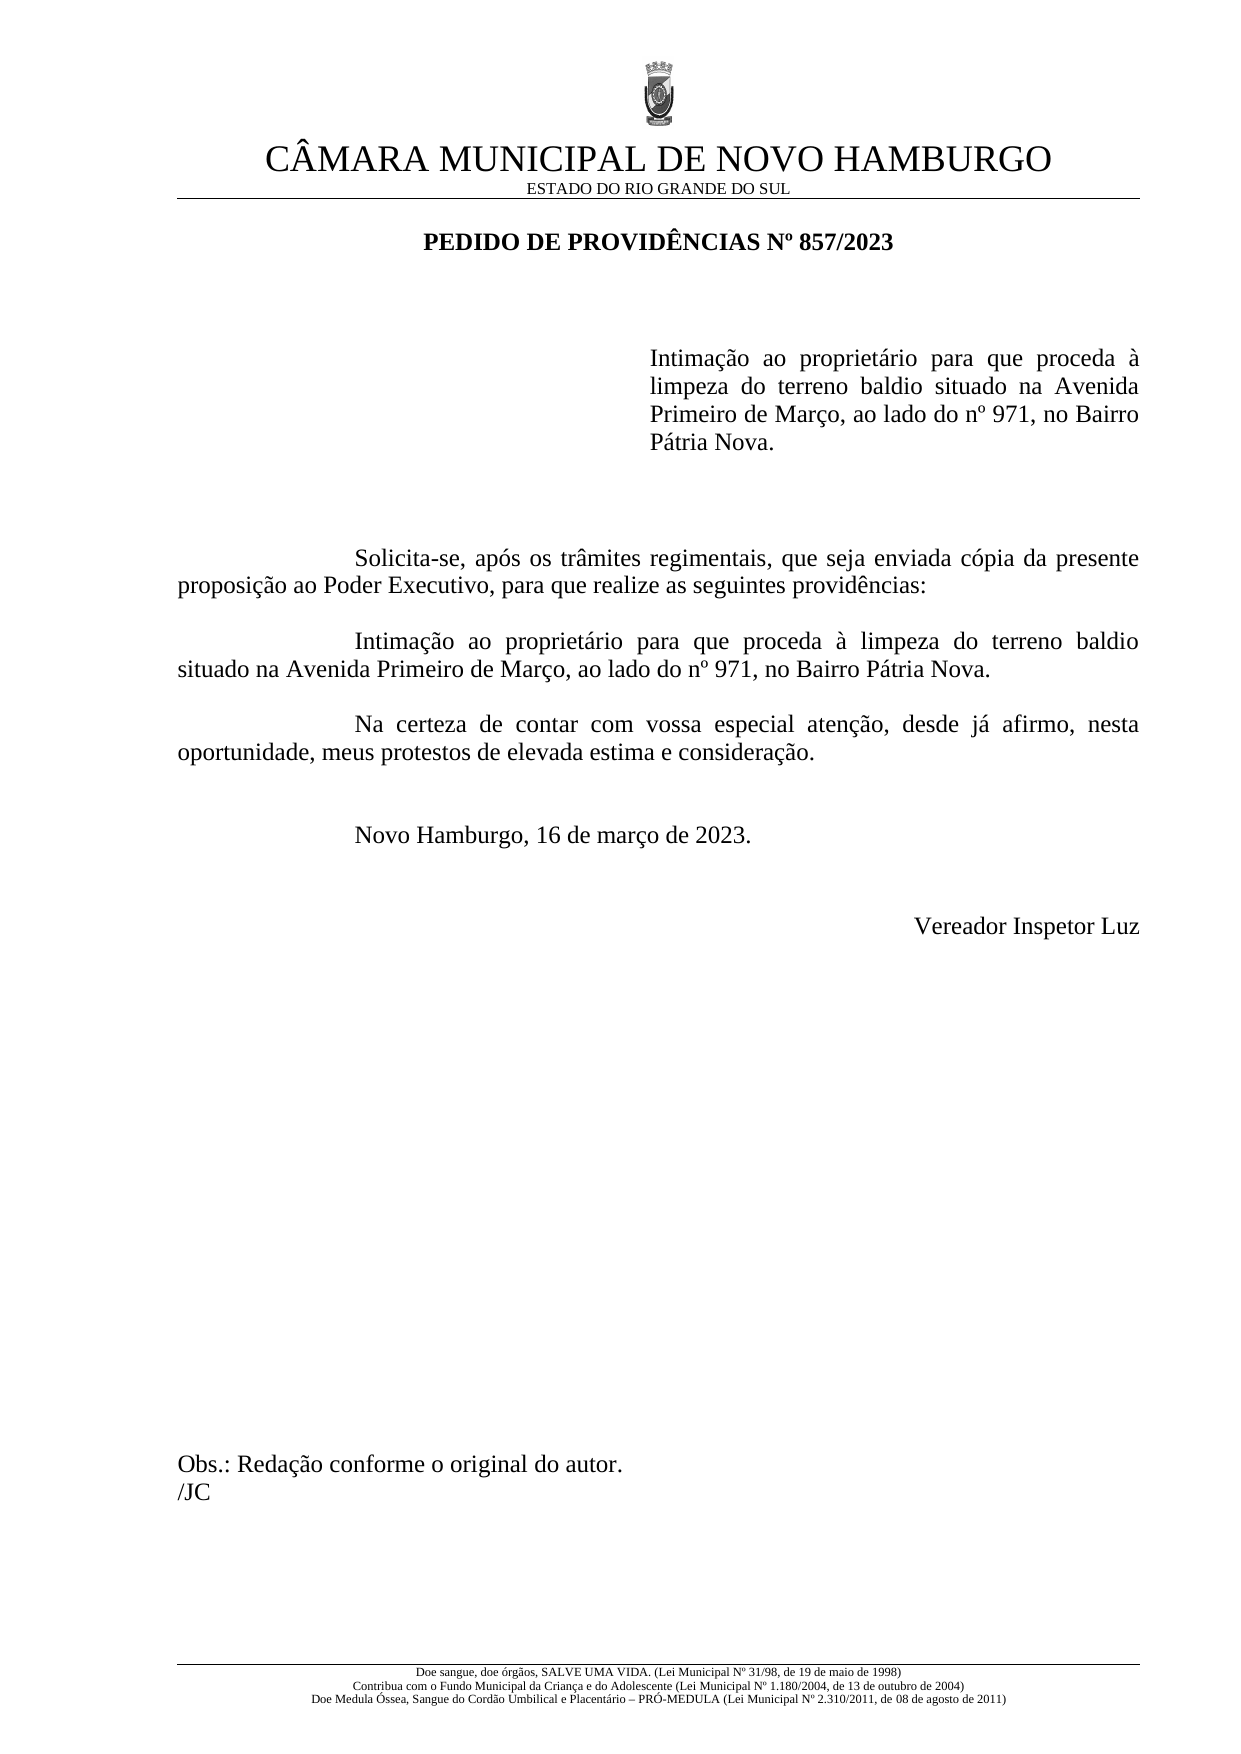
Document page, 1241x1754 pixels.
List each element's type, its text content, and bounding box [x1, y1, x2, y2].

text PEDIDO DE PROVIDÊNCIAS Nº 857/2023 [177, 228, 1140, 256]
text Vereador Inspetor Luz [177, 912, 1140, 939]
text Obs.: Redação conforme o original do autor. [177, 1450, 1140, 1478]
text /JC [177, 1478, 1140, 1505]
text Intimação ao proprietário para que proceda à limpeza do terreno baldio situado na Avenida Primeiro de Março, ao lado do nº 971, no Bairro Pátria Nova. [649, 344, 1140, 455]
text Na certeza de contar com vossa especial atenção, desde já afirmo, nesta oportunidade, meus protestos de elevada estima e consideração. [177, 710, 1140, 766]
text Intimação ao proprietário para que proceda à limpeza do terreno baldio situado na Avenida Primeiro de Março, ao lado do nº 971, no Bairro Pátria Nova. [177, 627, 1140, 682]
text Solicita-se, após os trâmites regimentais, que seja enviada cópia da presente proposição ao Poder Executivo, para que realize as seguintes providências: [177, 544, 1140, 599]
text Novo Hamburgo, 16 de março de 2023. [177, 821, 1140, 849]
